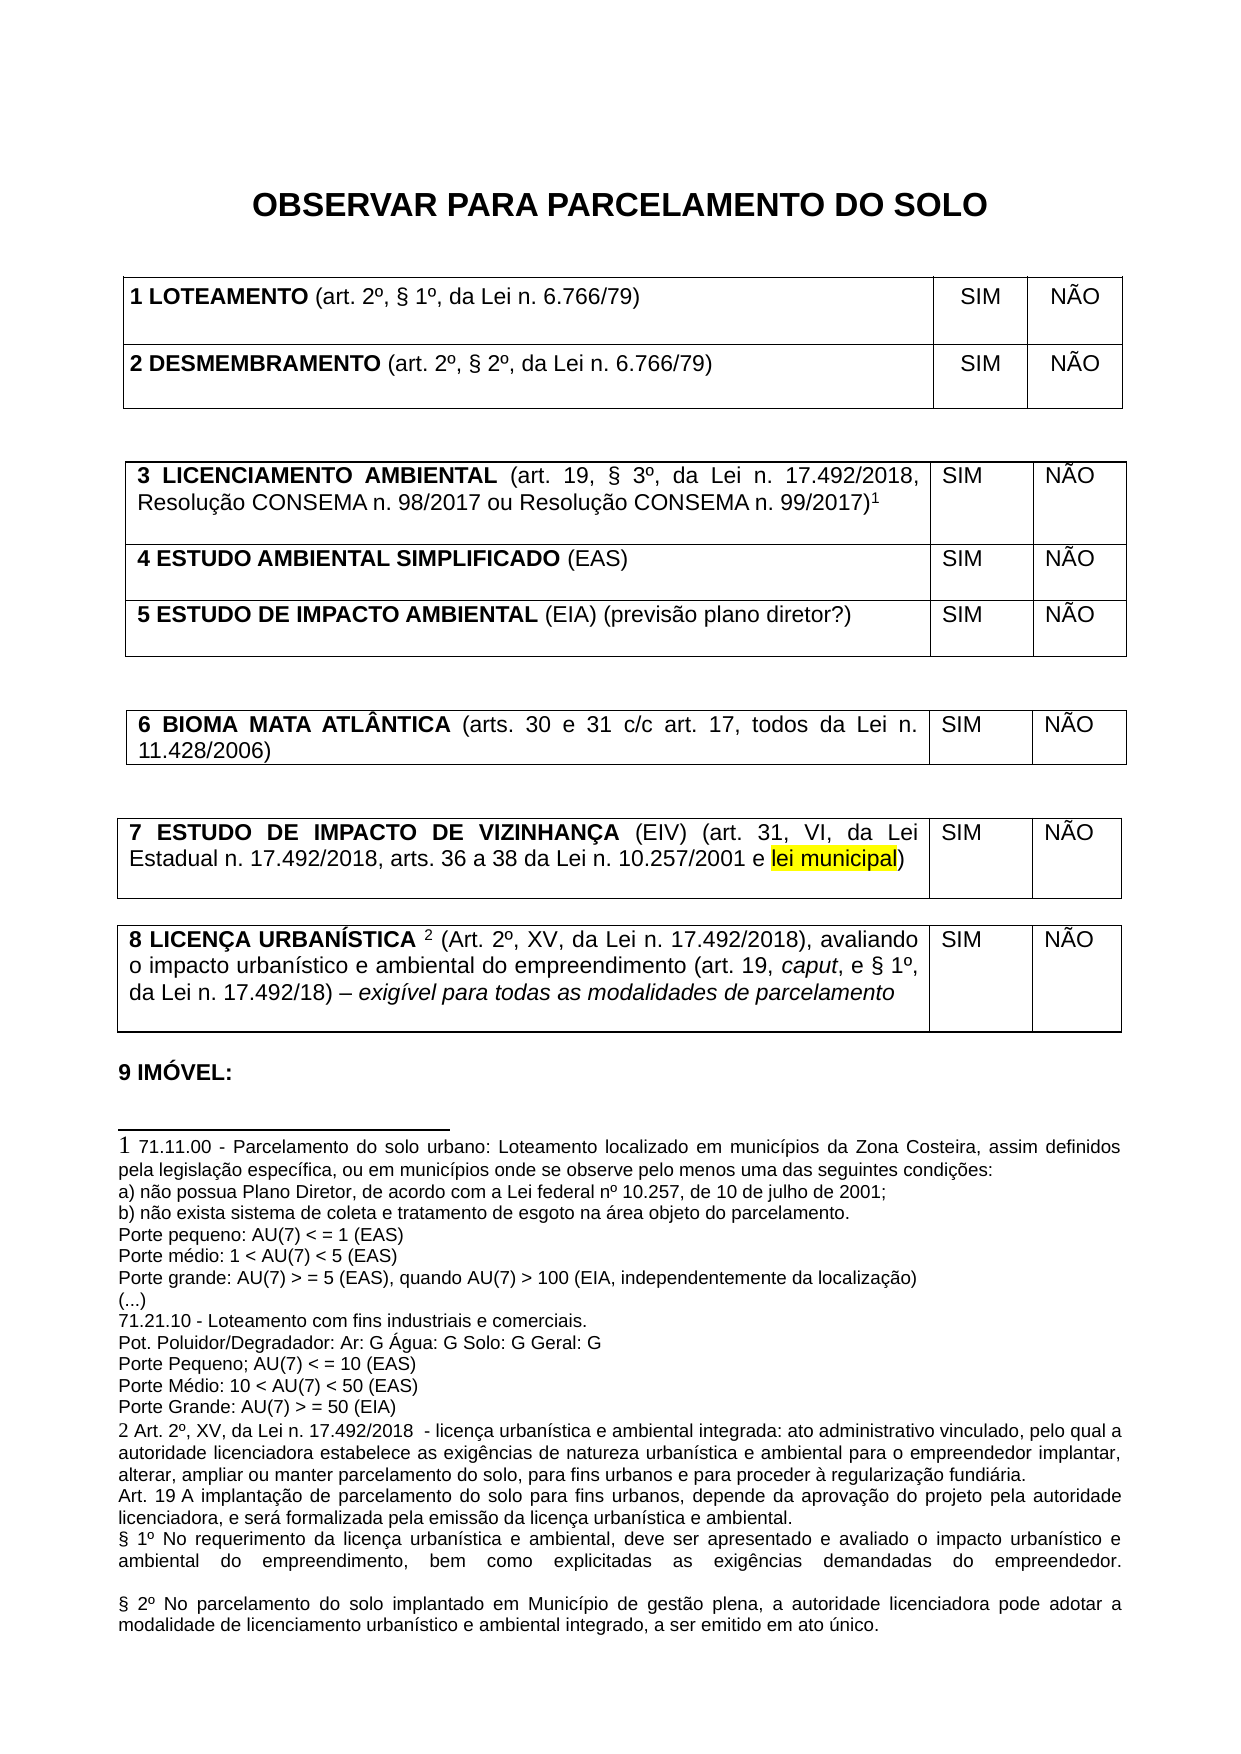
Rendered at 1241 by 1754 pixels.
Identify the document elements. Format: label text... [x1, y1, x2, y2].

table_header 6 BIOMA MATA ATLÂNTICA (arts. 30 e 31 c/c art. 17, todos da Lei n. 11.428/2006) [127, 711, 929, 764]
table_header SIM [934, 278, 1027, 343]
table_cell SIM [934, 345, 1027, 408]
table_cell NÃO [1028, 345, 1122, 408]
table_header 7 ESTUDO DE IMPACTO DE VIZINHANÇA (EIV) (art. 31, VI, da Lei Estadual n. 17.492/2018, arts. 36 a 38 da Lei n. 10.257/2001 e lei municipal) [118, 819, 929, 898]
table_header NÃO [1033, 711, 1126, 764]
table_header SIM [931, 463, 1033, 544]
text 9 IMÓVEL: [118, 1059, 1122, 1085]
table_header 1 LOTEAMENTO (art. 2º, § 1º, da Lei n. 6.766/79) [124, 278, 933, 343]
table_cell NÃO [1034, 545, 1126, 600]
table_header SIM [930, 711, 1032, 764]
table_header NÃO [1033, 926, 1121, 1031]
table_header NÃO [1033, 819, 1121, 898]
text OBSERVAR PARA PARCELAMENTO DO SOLO [118, 185, 1122, 224]
table_cell NÃO [1034, 601, 1126, 656]
table_header NÃO [1034, 463, 1126, 544]
table_header SIM [930, 926, 1032, 1031]
table_cell 5 ESTUDO DE IMPACTO AMBIENTAL (EIA) (previsão plano diretor?) [126, 601, 930, 656]
table_cell SIM [931, 601, 1033, 656]
table_header NÃO [1028, 278, 1122, 343]
table_cell 4 ESTUDO AMBIENTAL SIMPLIFICADO (EAS) [126, 545, 930, 600]
table_header 3 LICENCIAMENTO AMBIENTAL (art. 19, § 3º, da Lei n. 17.492/2018, Resolução CONSEMA n. 98/2017 ou Resolução CONSEMA n. 99/2017) [126, 463, 930, 544]
table_cell 2 DESMEMBRAMENTO (art. 2º, § 2º, da Lei n. 6.766/79) [124, 345, 933, 408]
table_header SIM [930, 819, 1032, 898]
table_cell SIM [931, 545, 1033, 600]
table_header 8 LICENÇA URBANÍSTICA (Art. 2º, XV, da Lei n. 17.492/2018), avaliando o impacto urbanístico e ambiental do empreendimento (art. 19, caput, e § 1º, da Lei n. 17.492/18) – exigível para todas as modalidades de parcelamento [118, 926, 929, 1031]
